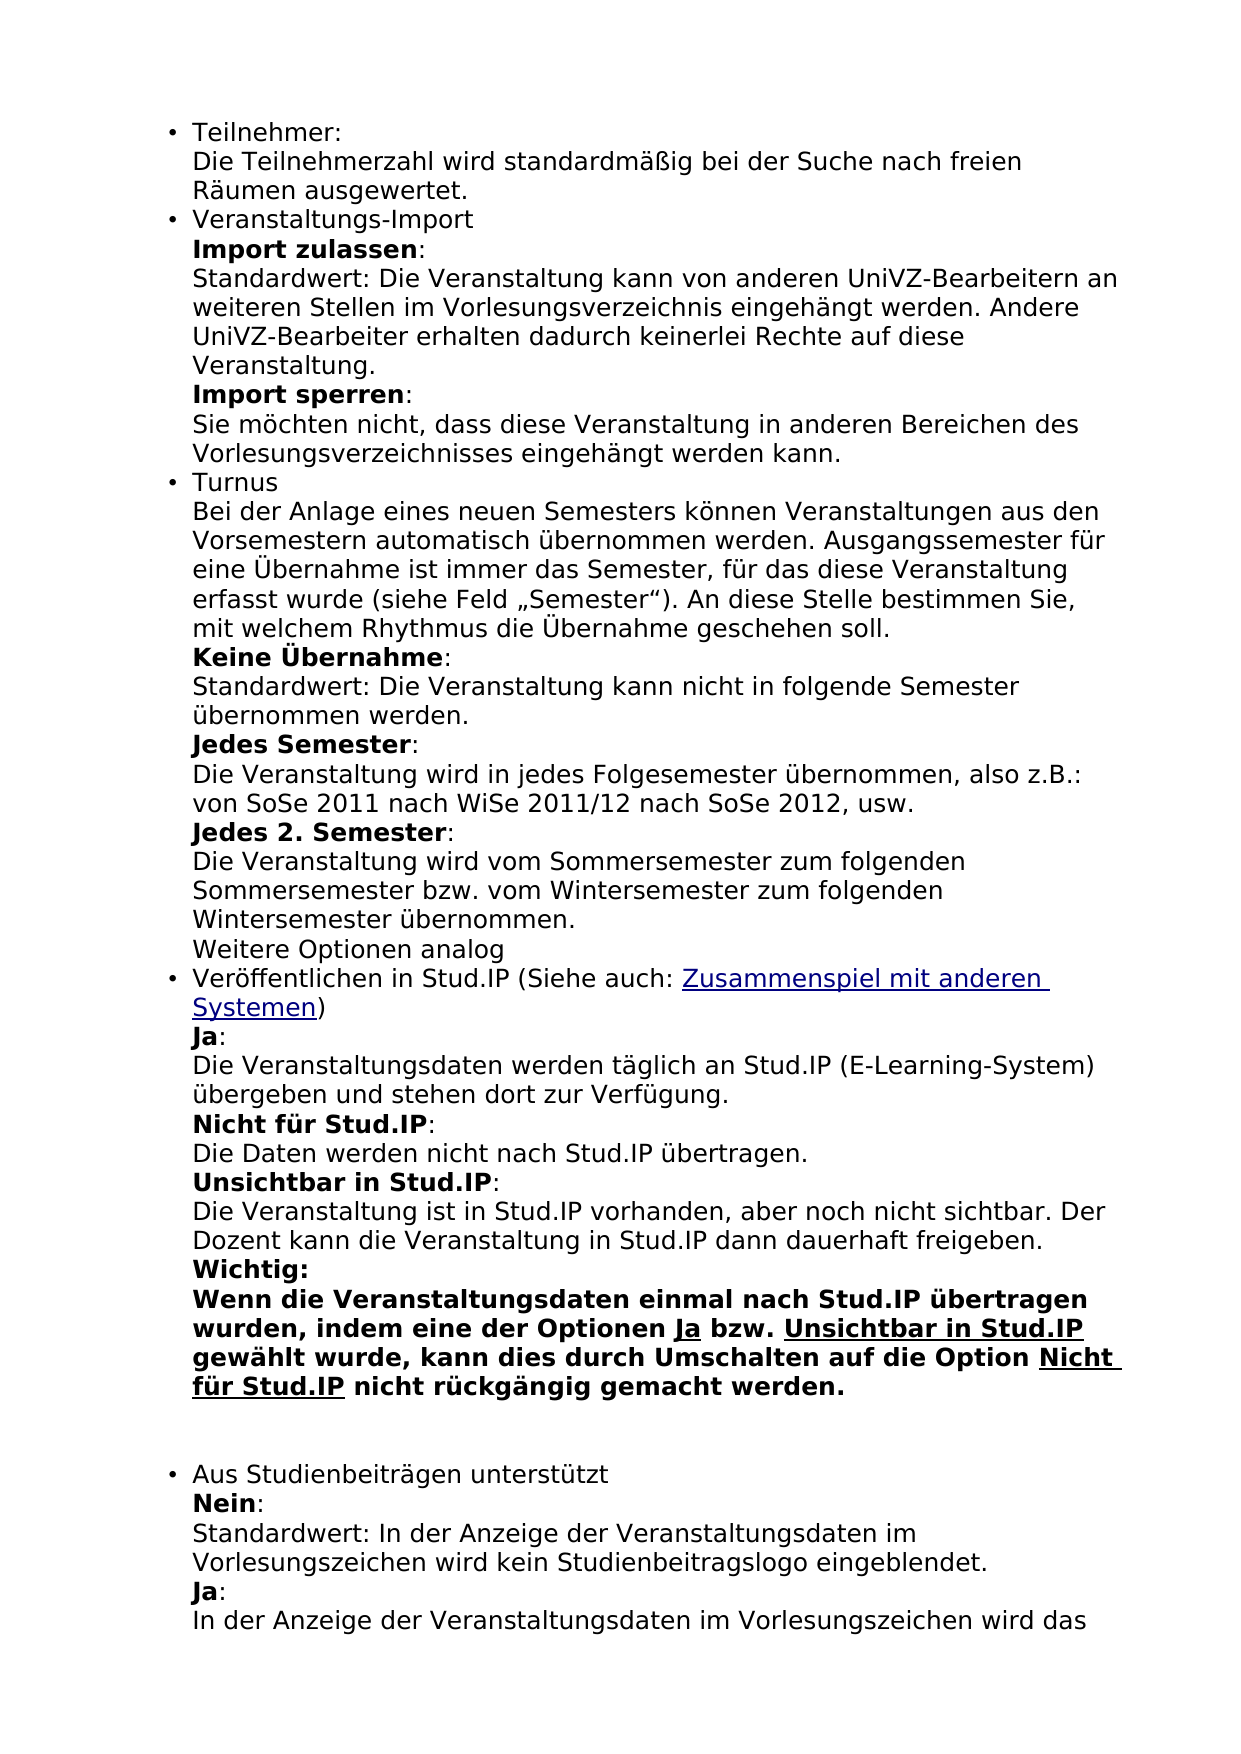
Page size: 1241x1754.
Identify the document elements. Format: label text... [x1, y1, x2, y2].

list Turnus Bei der Anlage eines neuen Semesters können Veranstaltungen aus den Vorsemestern automatisch übernommen werden. Ausgangssemester für eine Übernahme ist immer das Semester, für das diese Veranstaltung erfasst wurde (siehe Feld „Semester“). An diese Stelle bestimmen Sie, mit welchem Rhythmus die Übernahme geschehen soll. Keine Übernahme: Standardwert: Die Veranstaltung kann nicht in folgende Semester übernommen werden. Jedes Semester: Die Veranstaltung wird in jedes Folgesemester übernommen, also z.B.: von SoSe 2011 nach WiSe 2011/12 nach SoSe 2012, usw. Jedes 2. Semester: Die Veranstaltung wird vom Sommersemester zum folgenden Sommersemester bzw. vom Wintersemester zum folgenden Wintersemester übernommen. Weitere Optionen analog [177, 468, 1122, 964]
list Teilnehmer: Die Teilnehmerzahl wird standardmäßig bei der Suche nach freien Räumen ausgewertet. [177, 118, 1122, 206]
list Veröffentlichen in Stud.IP (Siehe auch: Zusammenspiel mit anderen Systemen) Ja: Die Veranstaltungsdaten werden täglich an Stud.IP (E-Learning-System) übergeben und stehen dort zur Verfügung. Nicht für Stud.IP: Die Daten werden nicht nach Stud.IP übertragen. Unsichtbar in Stud.IP: Die Veranstaltung ist in Stud.IP vorhanden, aber noch nicht sichtbar. Der Dozent kann die Veranstaltung in Stud.IP dann dauerhaft freigeben. Wichtig: Wenn die Veranstaltungsdaten einmal nach Stud.IP übertragen wurden, indem eine der Optionen Ja bzw. Unsichtbar in Stud.IP gewählt wurde, kann dies durch Umschalten auf die Option Nicht für Stud.IP nicht rückgängig gemacht werden. [177, 964, 1122, 1401]
list Veranstaltungs-Import Import zulassen: Standardwert: Die Veranstaltung kann von anderen UniVZ-Bearbeitern an weiteren Stellen im Vorlesungsverzeichnis eingehängt werden. Andere UniVZ-Bearbeiter erhalten dadurch keinerlei Rechte auf diese Veranstaltung. Import sperren: Sie möchten nicht, dass diese Veranstaltung in anderen Bereichen des Vorlesungsverzeichnisses eingehängt werden kann. [177, 206, 1122, 468]
list Aus Studienbeiträgen unterstützt Nein: Standardwert: In der Anzeige der Veranstaltungsdaten im Vorlesungszeichen wird kein Studienbeitragslogo eingeblendet. Ja: In der Anzeige der Veranstaltungsdaten im Vorlesungszeichen wird das [177, 1460, 1122, 1635]
